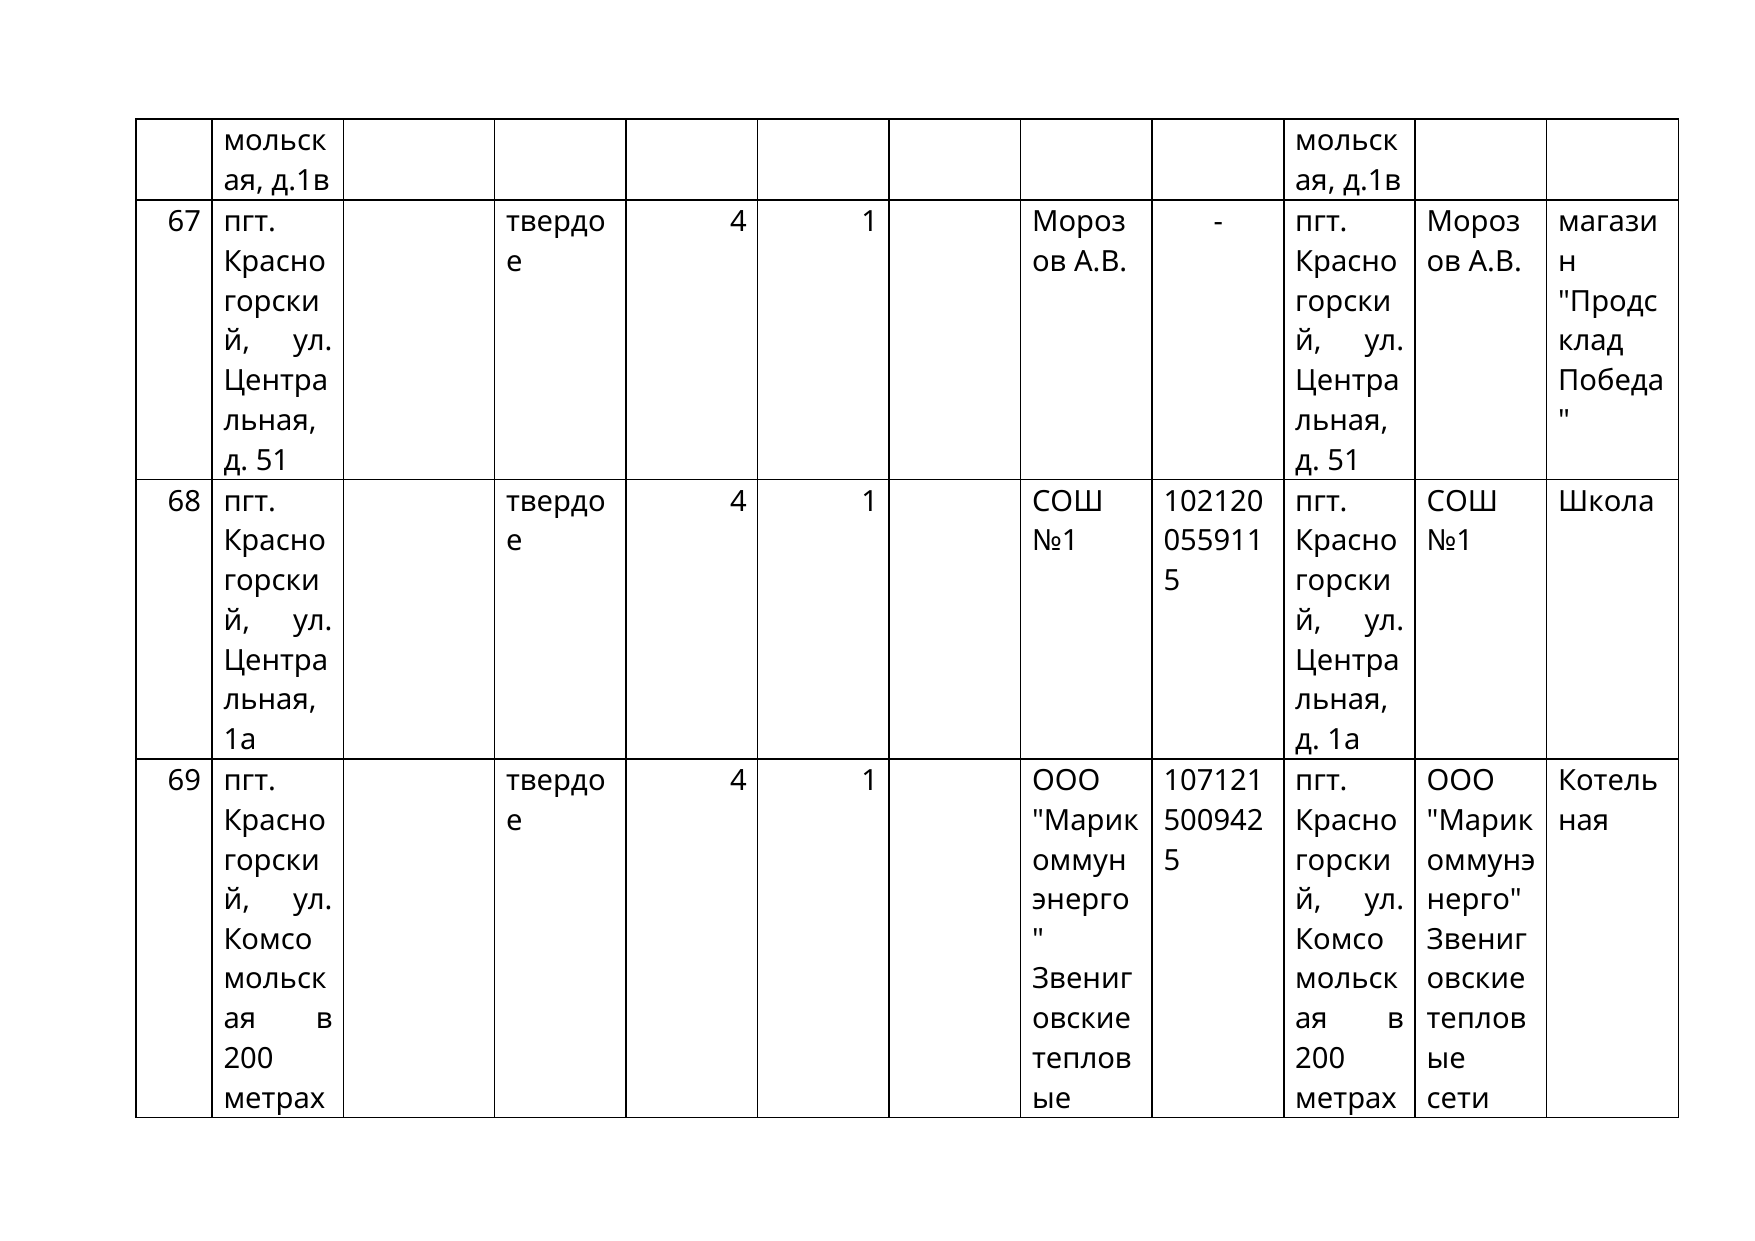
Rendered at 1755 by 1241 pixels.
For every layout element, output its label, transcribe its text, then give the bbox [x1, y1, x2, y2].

table_cell мольская, д.1в [1285, 120, 1414, 199]
table_cell [344, 480, 494, 758]
table_cell Школа [1547, 480, 1678, 758]
table_cell ООО "Марикоммунэнерго" Звениговские тепловые [1021, 760, 1151, 1117]
table_cell [758, 120, 888, 199]
table_cell 4 [627, 480, 757, 758]
table_cell [344, 120, 494, 199]
table_cell пгт. Красногорский, ул. Центральная,д. 51 [1285, 201, 1414, 478]
table_cell ООО "Марикоммунэнерго" Звениговские тепловые сети [1416, 760, 1546, 1117]
table_cell пгт. Красногорский, ул. Центральная,д. 51 [213, 201, 343, 478]
table_cell 1021200559115 [1153, 480, 1283, 758]
table_cell СОШ №1 [1021, 480, 1151, 758]
table_cell твердое [495, 480, 625, 758]
table_cell СОШ №1 [1416, 480, 1546, 758]
table_cell [344, 201, 494, 478]
table_cell 4 [627, 201, 757, 478]
table_cell [1416, 120, 1546, 199]
table_cell Морозов А.В. [1416, 201, 1546, 478]
table_cell 1 [758, 760, 888, 1117]
table_cell 1 [758, 201, 888, 478]
table_cell твердое [495, 201, 625, 478]
table_cell Морозов А.В. [1021, 201, 1151, 478]
table_cell [890, 201, 1020, 478]
table_cell пгт. Красногорский, ул. Комсомольская в 200 метрах [213, 760, 343, 1117]
table_cell 69 [137, 760, 211, 1117]
table_cell 68 [137, 480, 211, 758]
table_cell [890, 760, 1020, 1117]
table_cell - [1153, 201, 1283, 478]
table_cell пгт. Красногорский, ул. Центральная, д. 1а [1285, 480, 1414, 758]
table_cell [890, 120, 1020, 199]
table_cell пгт. Красногорский, ул. Комсомольская в 200 метрах [1285, 760, 1414, 1117]
table_cell 1 [758, 480, 888, 758]
table_cell магазин "Продсклад Победа" [1547, 201, 1678, 478]
table_cell [495, 120, 625, 199]
table_cell 1071215009425 [1153, 760, 1283, 1117]
table_cell [137, 120, 211, 199]
table_cell Котельная [1547, 760, 1678, 1117]
table_cell [627, 120, 757, 199]
table_cell мольская, д.1в [213, 120, 343, 199]
table_cell 67 [137, 201, 211, 478]
table_cell [1021, 120, 1151, 199]
table_cell 4 [627, 760, 757, 1117]
table_cell [344, 760, 494, 1117]
table_cell пгт. Красногорский, ул. Центральная,1а [213, 480, 343, 758]
table_cell [890, 480, 1020, 758]
table_cell [1153, 120, 1283, 199]
table_cell [1547, 120, 1678, 199]
table_cell твердое [495, 760, 625, 1117]
